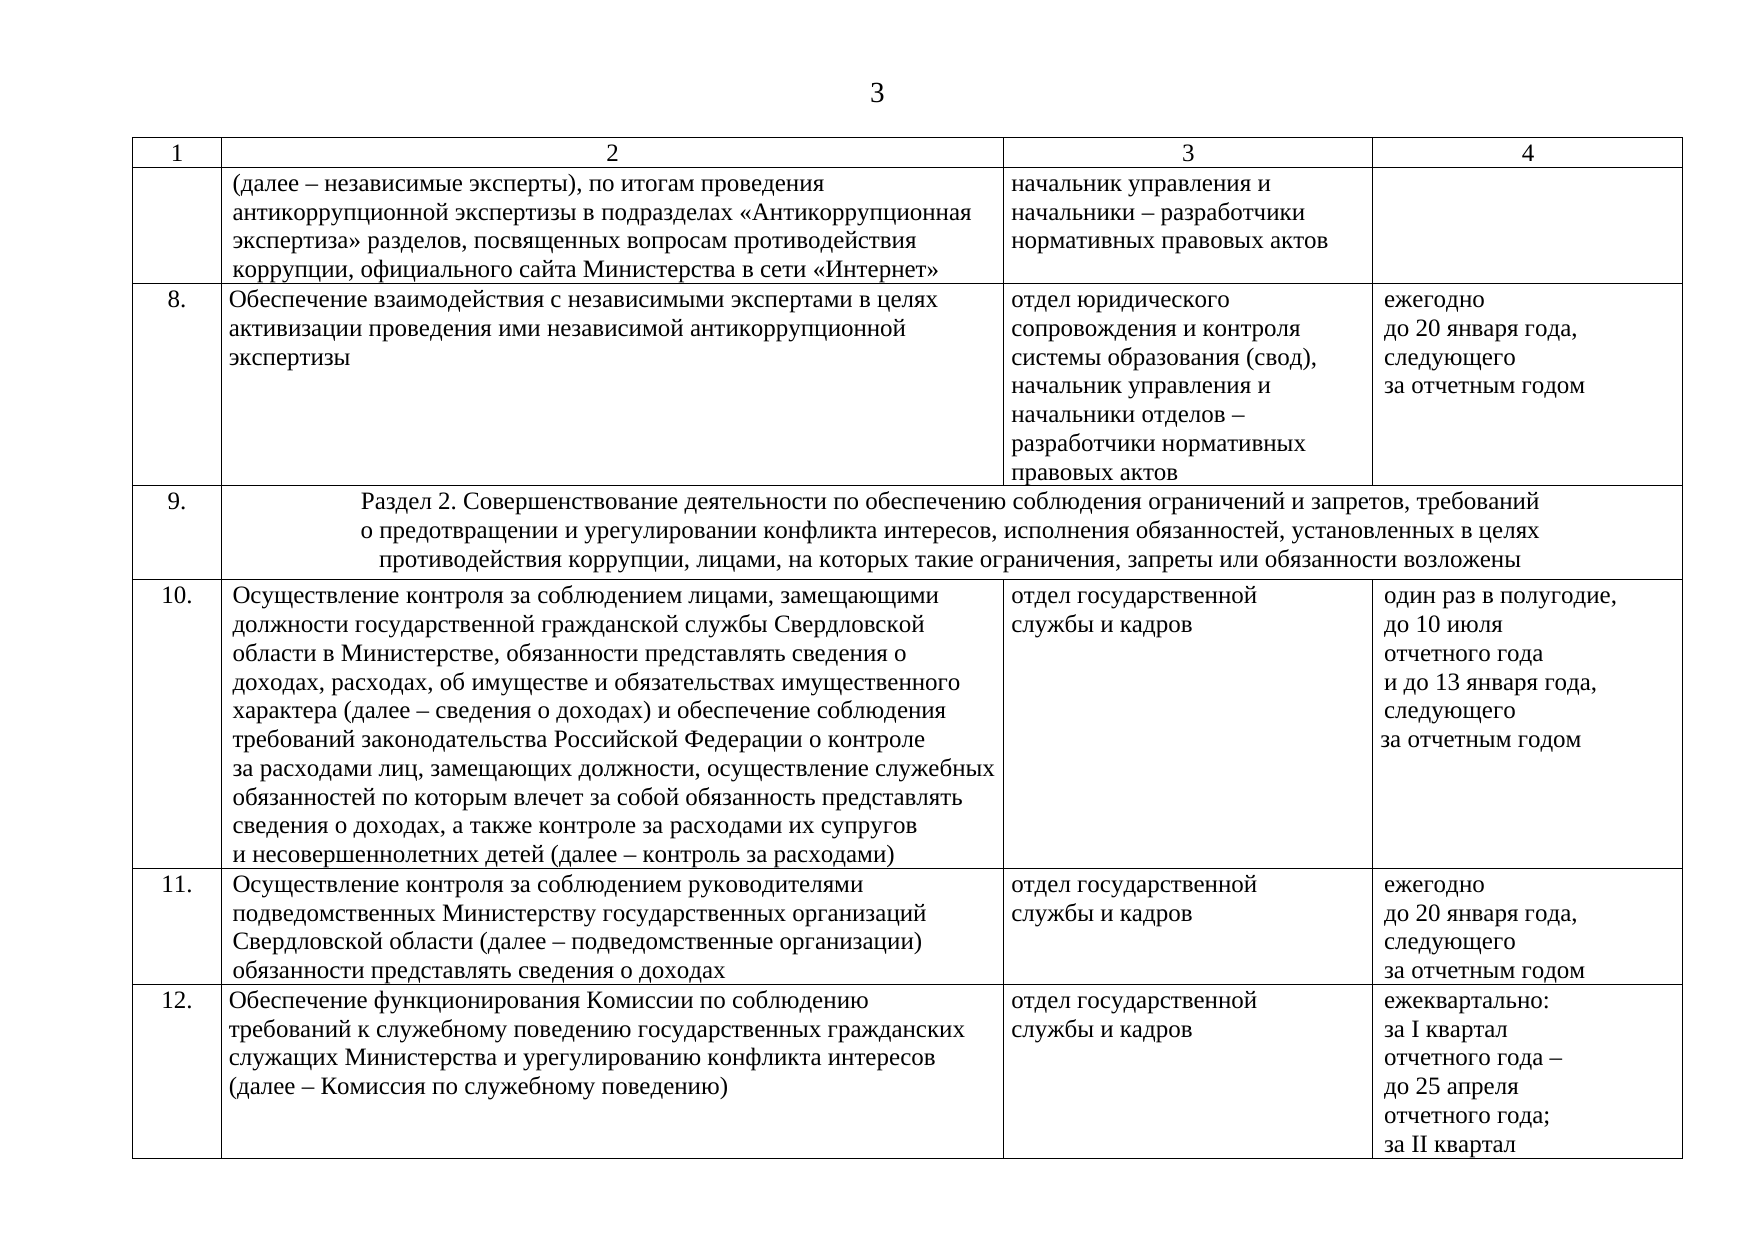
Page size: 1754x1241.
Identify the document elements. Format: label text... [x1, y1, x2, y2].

table_cell Обеспечение взаимодействия с независимыми экспертами в целях активизации проведения ими независимой антикоррупционной экспертизы [222, 284, 1003, 485]
table_cell отдел юридического сопровождения и контроля системы образования (свод), начальник управления и начальники отделов –разработчики нормативных правовых актов [1004, 284, 1372, 485]
table_cell 10. [133, 580, 221, 868]
table_header 4 [1373, 138, 1682, 167]
table_cell [133, 168, 221, 283]
table_cell отдел государственной службы и кадров [1004, 580, 1372, 868]
table_cell 8. [133, 284, 221, 485]
table_cell отдел государственной службы и кадров [1004, 869, 1372, 984]
table_cell Раздел 2. Совершенствование деятельности по обеспечению соблюдения ограничений и запретов, требований о предотвращении и урегулировании конфликта интересов, исполнения обязанностей, установленных в целях противодействия коррупции, лицами, на которых такие ограничения, запреты или обязанности возложены [222, 486, 1682, 579]
table_cell отдел государственной службы и кадров [1004, 985, 1372, 1157]
table_cell Обеспечение функционирования Комиссии по соблюдению требований к служебному поведению государственных гражданских служащих Министерства и урегулированию конфликта интересов (далее – Комиссия по служебному поведению) [222, 985, 1003, 1157]
table_cell Осуществление контроля за соблюдением лицами, замещающими должности государственной гражданской службы Свердловской области в Министерстве, обязанности представлять сведения о доходах, расходах, об имуществе и обязательствах имущественного характера (далее – сведения о доходах) и обеспечение соблюдения требований законодательства Российской Федерации о контроле за расходами лиц, замещающих должности, осуществление служебных обязанностей по которым влечет за собой обязанность представлять сведения о доходах, а также контроле за расходами их супругов и несовершеннолетних детей (далее – контроль за расходами) [222, 580, 1003, 868]
table_cell начальник управления и начальники – разработчики нормативных правовых актов [1004, 168, 1372, 283]
table_cell 11. [133, 869, 221, 984]
table_cell Осуществление контроля за соблюдением руководителями подведомственных Министерству государственных организаций Свердловской области (далее – подведомственные организации) обязанности представлять сведения о доходах [222, 869, 1003, 984]
table_cell ежеквартально: за I квартал отчетного года – до 25 апреля отчетного года; за II квартал [1373, 985, 1682, 1157]
table_cell ежегодно до 20 января года, следующего за отчетным годом [1373, 284, 1682, 485]
table_header 1 [133, 138, 221, 167]
table_cell (далее – независимые эксперты), по итогам проведения антикоррупционной экспертизы в подразделах «Антикоррупционная экспертиза» разделов, посвященных вопросам противодействия коррупции, официального сайта Министерства в сети «Интернет» [222, 168, 1003, 283]
table_cell 12. [133, 985, 221, 1157]
table_cell 9. [133, 486, 221, 579]
table_header 2 [222, 138, 1003, 167]
table_cell [1373, 168, 1682, 283]
table_header 3 [1004, 138, 1372, 167]
table_cell ежегодно до 20 января года, следующего за отчетным годом [1373, 869, 1682, 984]
table_cell один раз в полугодие, до 10 июля отчетного года и до 13 января года, следующего за отчетным годом [1373, 580, 1682, 868]
